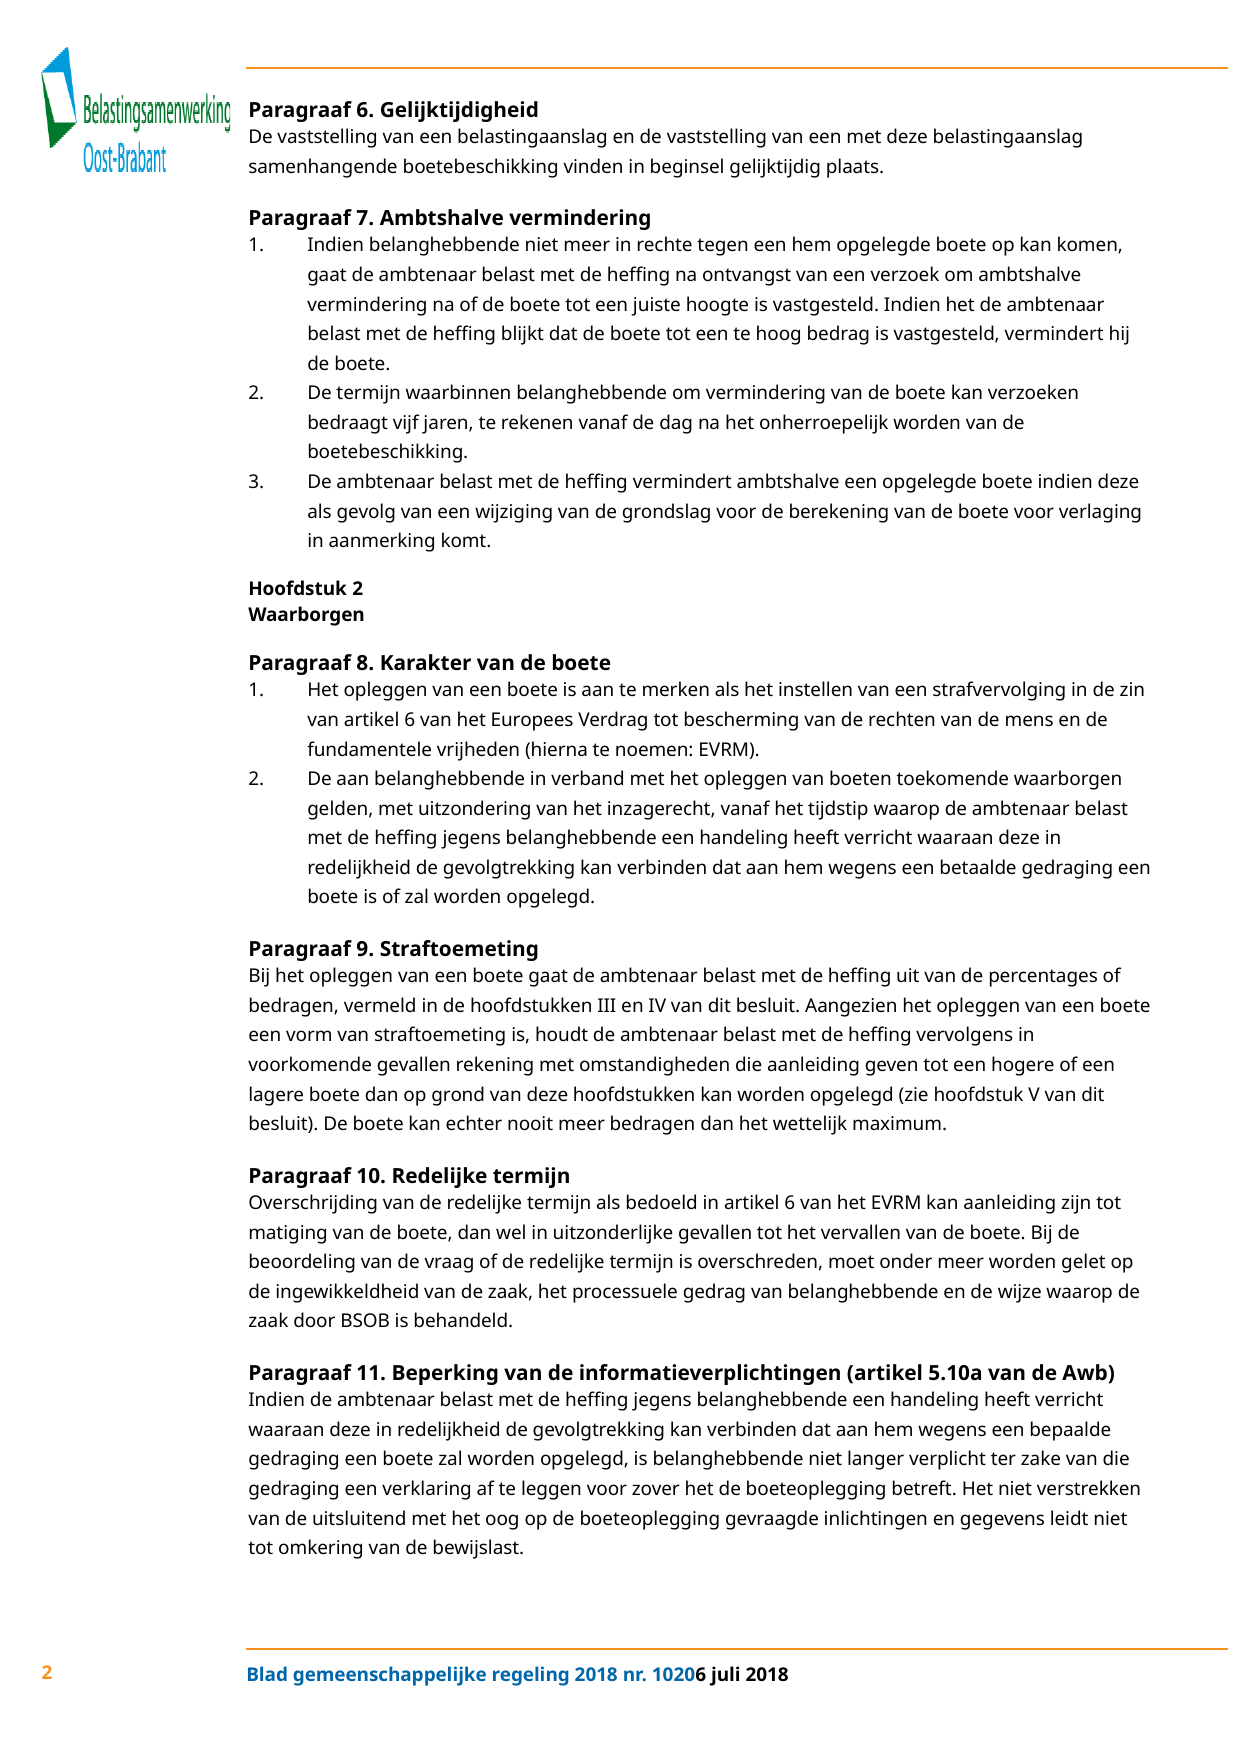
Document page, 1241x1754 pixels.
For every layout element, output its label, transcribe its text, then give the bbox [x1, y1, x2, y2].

list De ambtenaar belast met de heffing vermindert ambtshalve een opgelegde boete indien deze als gevolg van een wijziging van de grondslag voor de berekening van de boete voor verlaging in aanmerking komt. [248, 468, 1152, 553]
text Waarborgen [248, 602, 1152, 627]
list De aan belanghebbende in verband met het opleggen van boeten toekomende waarborgen gelden, met uitzondering van het inzagerecht, vanaf het tijdstip waarop de ambtenaar belast met de heffing jegens belanghebbende een handeling heeft verricht waaraan deze in redelijkheid de gevolgtrekking kan verbinden dat aan hem wegens een betaalde gedraging een boete is of zal worden opgelegd. [248, 765, 1152, 909]
text Paragraaf 8. Karakter van de boete [248, 648, 1152, 677]
text De vaststelling van een belastingaanslag en de vaststelling van een met deze belastingaanslag samenhangende boetebeschikking vinden in beginsel gelijktijdig plaats. [248, 123, 1152, 178]
text Paragraaf 9. Straftoemeting [248, 934, 1152, 962]
text Paragraaf 7. Ambtshalve vermindering [248, 203, 1152, 232]
text Indien de ambtenaar belast met de heffing jegens belanghebbende een handeling heeft verricht waaraan deze in redelijkheid de gevolgtrekking kan verbinden dat aan hem wegens een bepaalde gedraging een boete zal worden opgelegd, is belanghebbende niet langer verplicht ter zake van die gedraging een verklaring af te leggen voor zover het de boeteoplegging betreft. Het niet verstrekken van de uitsluitend met het oog op de boeteoplegging gevraagde inlichtingen en gegevens leidt niet tot omkering van de bewijslast. [248, 1386, 1152, 1560]
list Het opleggen van een boete is aan te merken als het instellen van een strafvervolging in de zin van artikel 6 van het Europees Verdrag tot bescherming van de rechten van de mens en de fundamentele vrijheden (hierna te noemen: EVRM). [248, 677, 1152, 761]
text Hoofdstuk 2 [248, 573, 1152, 602]
text Paragraaf 6. Gelijktijdigheid [248, 95, 1152, 123]
text Paragraaf 10. Redelijke termijn [248, 1161, 1152, 1189]
picture [91, 163, 96, 172]
text Bij het opleggen van een boete gaat de ambtenaar belast met de heffing uit van de percentages of bedragen, vermeld in de hoofdstukken III en IV van dit besluit. Aangezien het opleggen van een boete een vorm van straftoemeting is, houdt de ambtenaar belast met de heffing vervolgens in voorkomende gevallen rekening met omstandigheden die aanleiding geven tot een hogere of een lagere boete dan op grond van deze hoofdstukken kan worden opgelegd (zie hoofdstuk V van dit besluit). De boete kan echter nooit meer bedragen dan het wettelijk maximum. [248, 962, 1152, 1136]
picture [86, 146, 91, 169]
list Indien belanghebbende niet meer in rechte tegen een hem opgelegde boete op kan komen, gaat de ambtenaar belast met de heffing na ontvangst van een verzoek om ambtshalve vermindering na of de boete tot een juiste hoogte is vastgesteld. Indien het de ambtenaar belast met de heffing blijkt dat de boete tot een te hoog bedrag is vastgesteld, vermindert hij de boete. [248, 232, 1152, 376]
text Paragraaf 11. Beperking van de informatieverplichtingen (artikel 5.10a van de Awb) [248, 1358, 1152, 1386]
picture [129, 155, 134, 172]
picture [41, 47, 231, 172]
list De termijn waarbinnen belanghebbende om vermindering van de boete kan verzoeken bedraagt vijf jaren, te rekenen vanaf de dag na het onherroepelijk worden van de boetebeschikking. [248, 379, 1152, 464]
picture [100, 161, 105, 172]
text Overschrijding van de redelijke termijn als bedoeld in artikel 6 van het EVRM kan aanleiding zijn tot matiging van de boete, dan wel in uitzonderlijke gevallen tot het vervallen van de boete. Bij de beoordeling van de vraag of de redelijke termijn is overschreden, moet onder meer worden gelet op de ingewikkeldheid van de zaak, het processuele gedrag van belanghebbende en de wijze waarop de zaak door BSOB is behandeld. [248, 1189, 1152, 1333]
